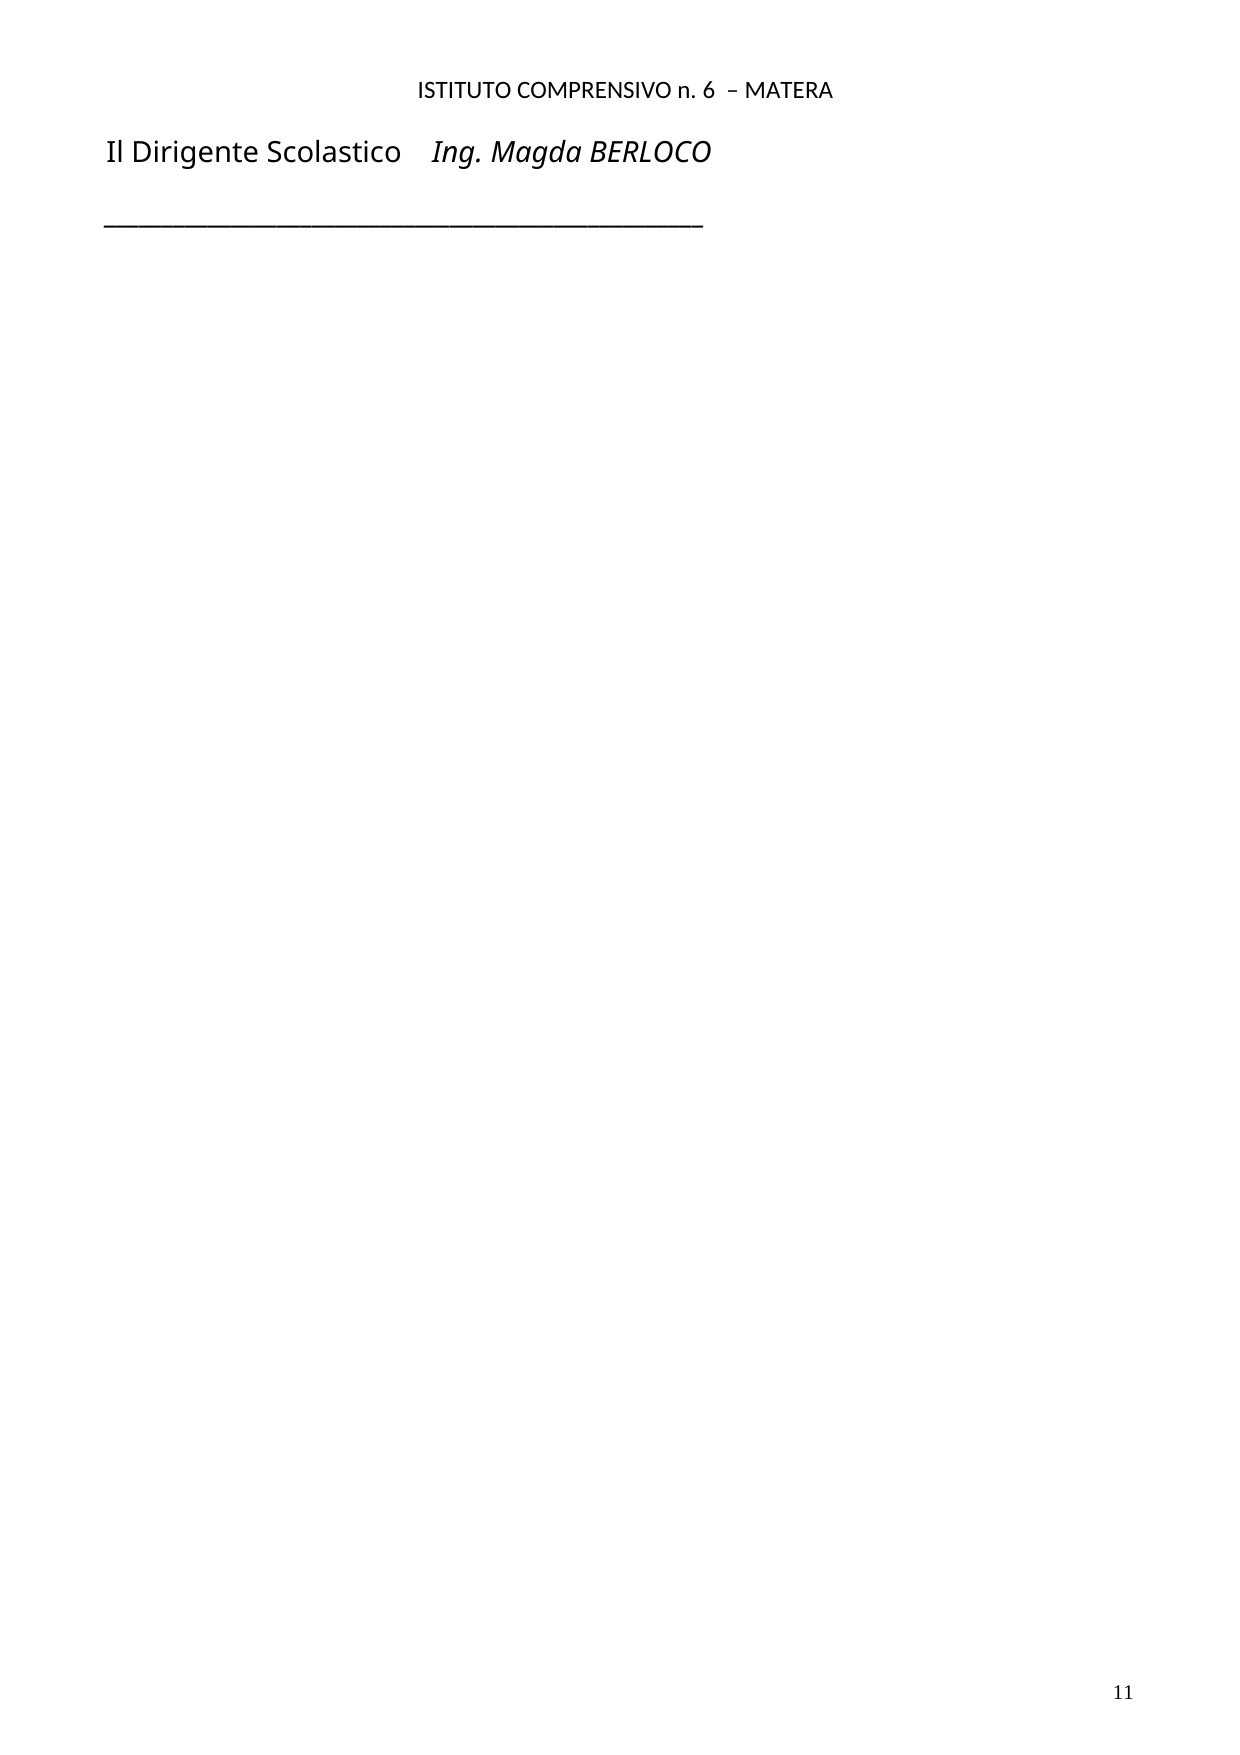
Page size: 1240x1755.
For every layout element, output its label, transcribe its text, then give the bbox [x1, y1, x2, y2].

text Il Dirigente Scolastico Ing. Magda BERLOCO [106, 132, 1133, 171]
text ____________________________________________________ [106, 192, 1133, 232]
